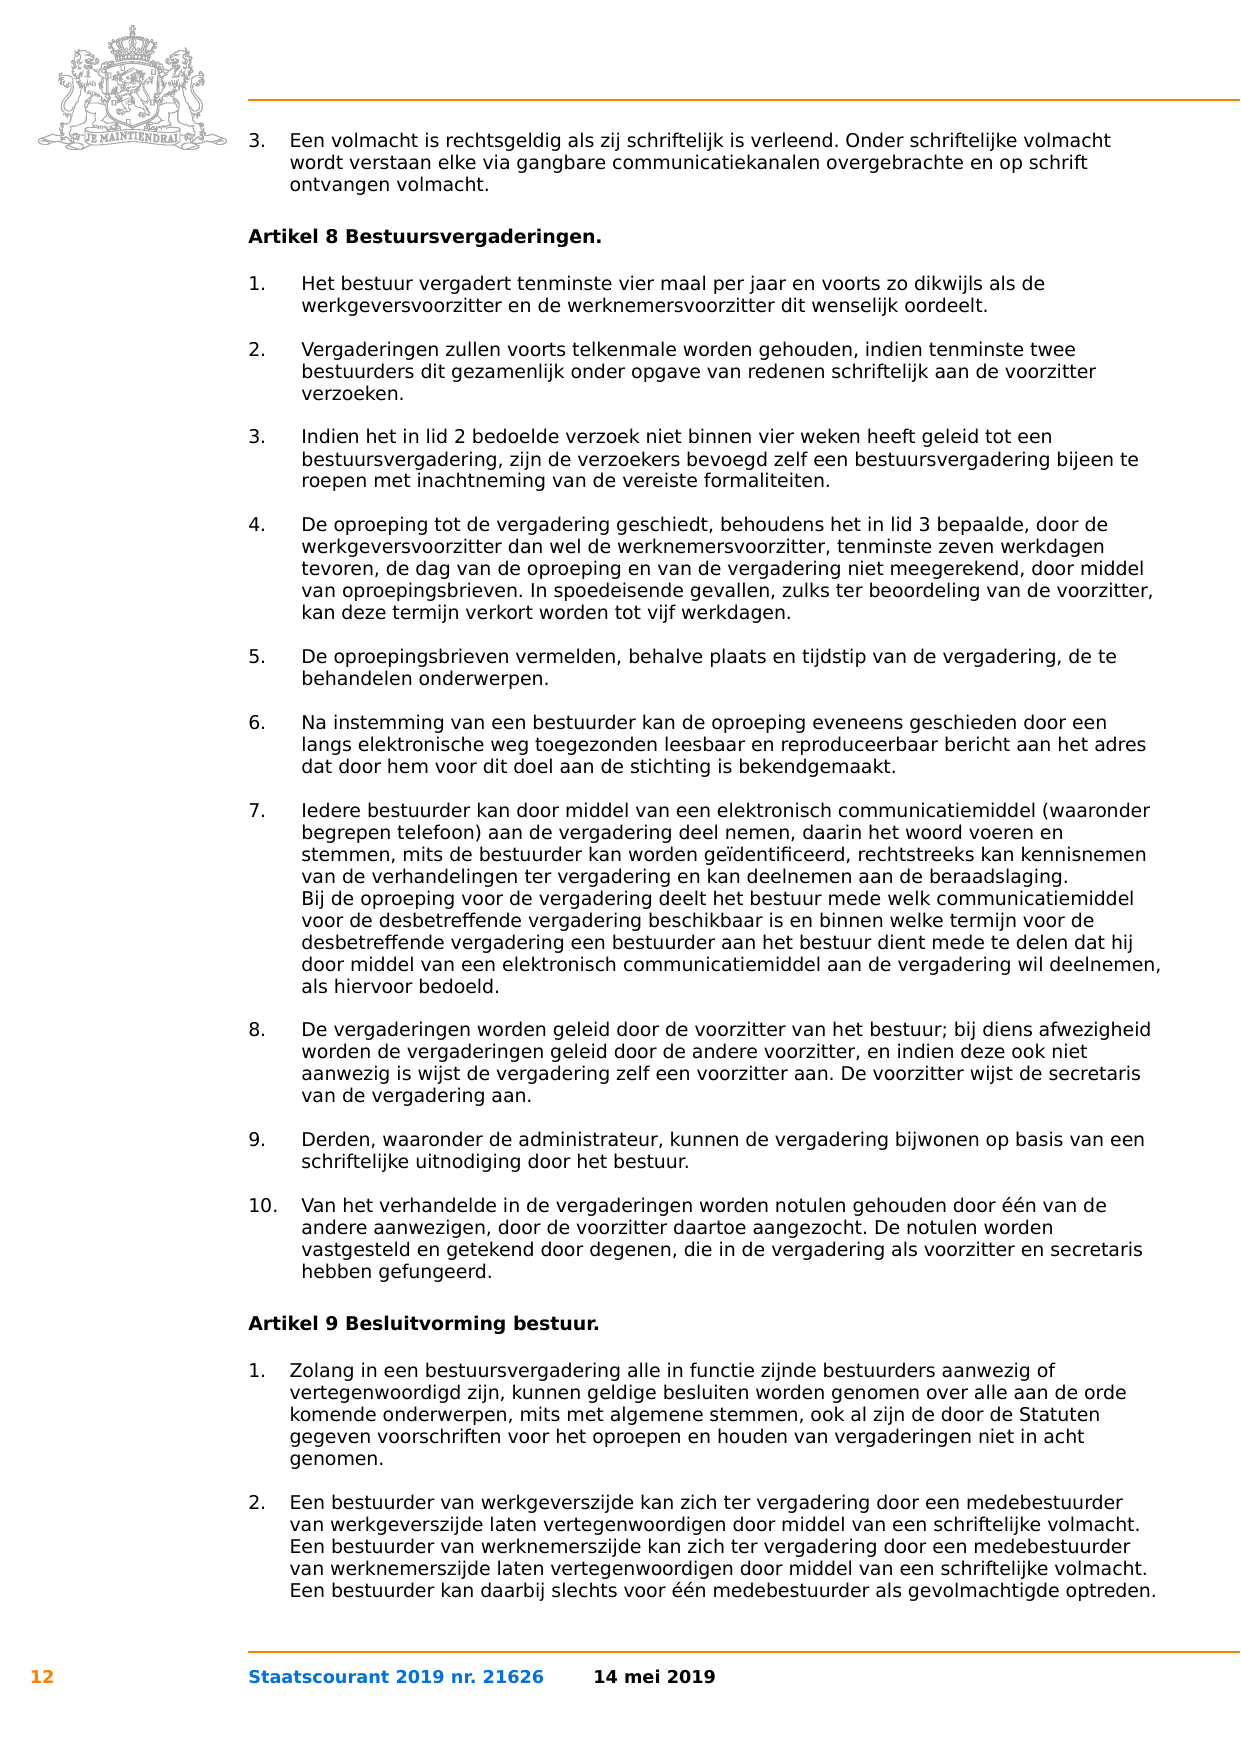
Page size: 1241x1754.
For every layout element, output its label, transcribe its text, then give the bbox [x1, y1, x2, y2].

text 4. De oproeping tot de vergadering geschiedt, behoudens het in lid 3 bepaalde, door de werkgeversvoorzitter dan wel de werknemersvoorzitter, tenminste zeven werkdagen tevoren, de dag van de oproeping en van de vergadering niet meegerekend, door middel van oproepingsbrieven. In spoedeisende gevallen, zulks ter beoordeling van de voorzitter, kan deze termijn verkort worden tot vijf werkdagen. [248, 514, 1163, 624]
text 8. De vergaderingen worden geleid door de voorzitter van het bestuur; bij diens afwezigheid worden de vergaderingen geleid door de andere voorzitter, en indien deze ook niet aanwezig is wijst de vergadering zelf een voorzitter aan. De voorzitter wijst de secretaris van de vergadering aan. [248, 1019, 1163, 1107]
text 6. Na instemming van een bestuurder kan de oproeping eveneens geschieden door een langs elektronische weg toegezonden leesbaar en reproduceerbaar bericht aan het adres dat door hem voor dit doel aan de stichting is bekendgemaakt. [248, 712, 1163, 778]
picture [38, 25, 227, 150]
text 10. Van het verhandelde in de vergaderingen worden notulen gehouden door één van de andere aanwezigen, door de voorzitter daartoe aangezocht. De notulen worden vastgesteld en getekend door degenen, die in de vergadering als voorzitter en secretaris hebben gefungeerd. [248, 1195, 1163, 1283]
text 1. Het bestuur vergadert tenminste vier maal per jaar en voorts zo dikwijls als de werkgeversvoorzitter en de werknemersvoorzitter dit wenselijk oordeelt. [248, 273, 1163, 317]
text 2. Een bestuurder van werkgeverszijde kan zich ter vergadering door een medebestuurder van werkgeverszijde laten vertegenwoordigen door middel van een schriftelijke volmacht. Een bestuurder van werknemerszijde kan zich ter vergadering door een medebestuurder van werknemerszijde laten vertegenwoordigen door middel van een schriftelijke volmacht. Een bestuurder kan daarbij slechts voor één medebestuurder als gevolmachtigde optreden. [248, 1492, 1163, 1602]
subtitle Artikel 8 Bestuursvergaderingen. [248, 226, 1163, 248]
text Bij de oproeping voor de vergadering deelt het bestuur mede welk communicatiemiddel voor de desbetreffende vergadering beschikbaar is en binnen welke termijn voor de desbetreffende vergadering een bestuurder aan het bestuur dient mede te delen dat hij door middel van een elektronisch communicatiemiddel aan de vergadering wil deelnemen, als hiervoor bedoeld. [301, 888, 1163, 997]
text 5. De oproepingsbrieven vermelden, behalve plaats en tijdstip van de vergadering, de te behandelen onderwerpen. [248, 646, 1163, 690]
text 3. Indien het in lid 2 bedoelde verzoek niet binnen vier weken heeft geleid tot een bestuursvergadering, zijn de verzoekers bevoegd zelf een bestuursvergadering bijeen te roepen met inachtneming van de vereiste formaliteiten. [248, 426, 1163, 492]
text 7. Iedere bestuurder kan door middel van een elektronisch communicatiemiddel (waaronder begrepen telefoon) aan de vergadering deel nemen, daarin het woord voeren en stemmen, mits de bestuurder kan worden geïdentificeerd, rechtstreeks kan kennisnemen van de verhandelingen ter vergadering en kan deelnemen aan de beraadslaging. [248, 800, 1163, 888]
text 1. Zolang in een bestuursvergadering alle in functie zijnde bestuurders aanwezig of vertegenwoordigd zijn, kunnen geldige besluiten worden genomen over alle aan de orde komende onderwerpen, mits met algemene stemmen, ook al zijn de door de Statuten gegeven voorschriften voor het oproepen en houden van vergaderingen niet in acht genomen. [248, 1360, 1163, 1470]
text 2. Vergaderingen zullen voorts telkenmale worden gehouden, indien tenminste twee bestuurders dit gezamenlijk onder opgave van redenen schriftelijk aan de voorzitter verzoeken. [248, 339, 1163, 404]
text 9. Derden, waaronder de administrateur, kunnen de vergadering bijwonen op basis van een schriftelijke uitnodiging door het bestuur. [248, 1129, 1163, 1173]
text 3. Een volmacht is rechtsgeldig als zij schriftelijk is verleend. Onder schriftelijke volmacht wordt verstaan elke via gangbare communicatiekanalen overgebrachte en op schrift ontvangen volmacht. [248, 130, 1163, 196]
subtitle Artikel 9 Besluitvorming bestuur. [248, 1313, 1163, 1335]
